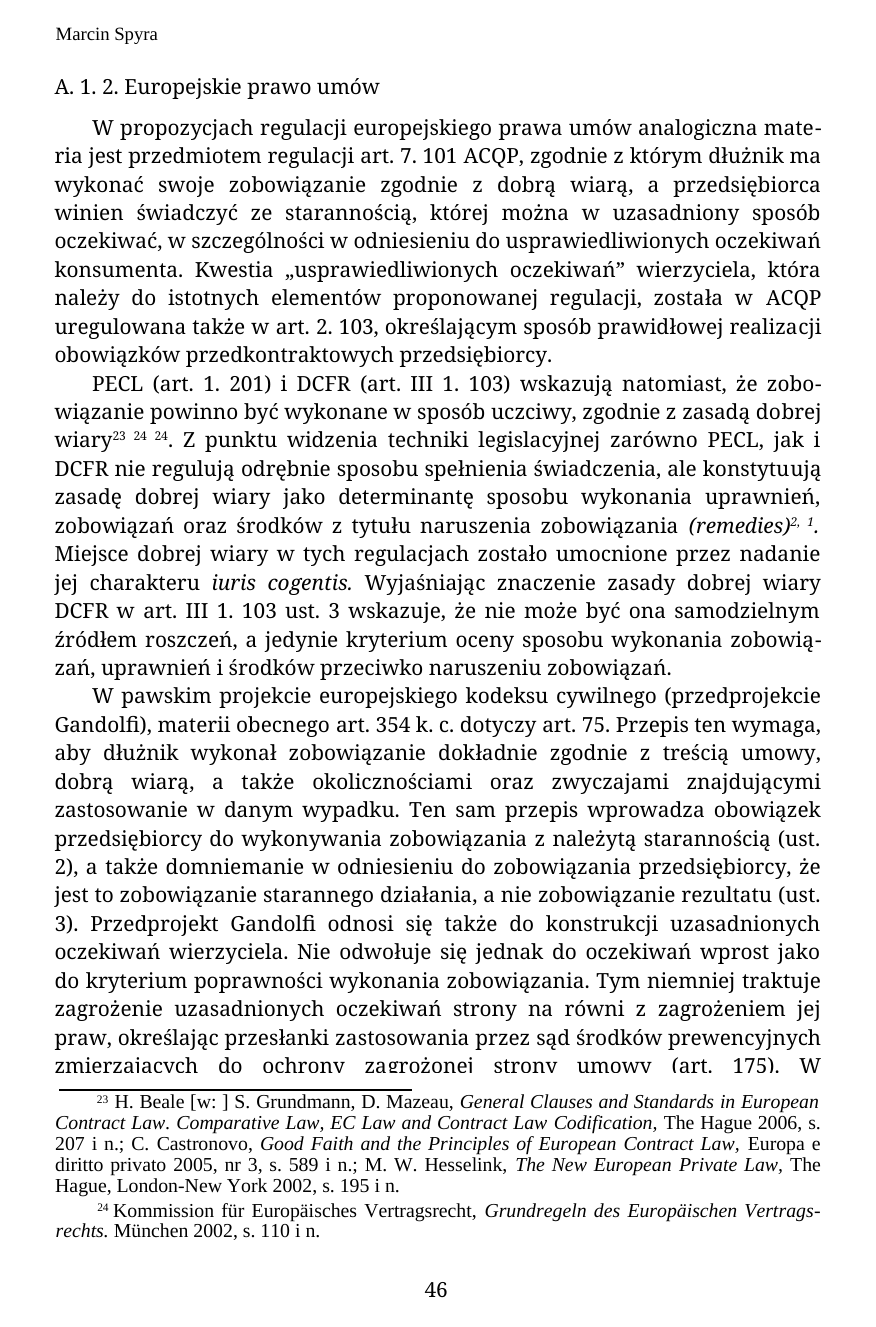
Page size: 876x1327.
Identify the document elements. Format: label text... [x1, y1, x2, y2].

text 23 H. Beale [w: ] S. Grundmann, D. Mazeau, General Clauses and Standards in Euro­pean Contract Law. Comparative Law, EC Law and Contract Law Codification, The Hague 2006, s. 207 i n.; C. Castronovo, Good Faith and the Principles of European Contract Law, Europa e diritto privato 2005, nr 3, s. 589 i n.; M. W. Hesselink, The New European Private Law, The Hague, London-New York 2002, s. 195 i n. [55, 1092, 821, 1196]
text PECL (art. 1. 201) i DCFR (art. III 1. 103) wskazują natomiast, że zobo­wiązanie powinno być wykonane w sposób uczciwy, zgodnie z zasadą do­brej wiary23 24 24. Z punktu widzenia techniki legislacyjnej zarówno PECL, jak i DCFR nie regulują odrębnie sposobu spełnienia świadczenia, ale konstytu­ują zasadę dobrej wiary jako determinantę sposobu wykonania uprawnień, zobowiązań oraz środków z tytułu naruszenia zobowiązania (remedies)2, 1. Miejsce dobrej wiary w tych regulacjach zostało umocnione przez nadanie jej charakteru iuris cogentis. Wyjaśniając znaczenie zasady dobrej wiary DCFR w art. III 1. 103 ust. 3 wskazuje, że nie może być ona samodzielnym źródłem roszczeń, a jedynie kryterium oceny sposobu wykonania zobowią­zań, uprawnień i środków przeciwko naruszeniu zobowiązań. [54, 369, 821, 682]
text 24 Kommission für Europäisches Vertragsrecht, Grundregeln des Europäischen Vertrags­rechts. München 2002, s. 110 i n. [55, 1200, 820, 1242]
text W propozycjach regulacji europejskiego prawa umów analogiczna mate­ria jest przedmiotem regulacji art. 7. 101 ACQP, zgodnie z którym dłużnik ma wykonać swoje zobowiązanie zgodnie z dobrą wiarą, a przedsiębiorca winien świadczyć ze starannością, której można w uzasadniony sposób oczekiwać, w szczególności w odniesieniu do usprawiedliwionych oczekiwań konsumenta. Kwestia „usprawiedliwionych oczekiwań” wierzyciela, która należy do istotnych elementów proponowanej regulacji, została w ACQP uregulowana także w art. 2. 103, określającym sposób prawidłowej realiza­cji obowiązków przedkontraktowych przedsiębiorcy. [54, 113, 821, 369]
text A. 1. 2. Europejskie prawo umów [54, 72, 821, 100]
text W pawskim projekcie europejskiego kodeksu cywilnego (przedprojekcie Gandolfi), materii obecnego art. 354 k. c. dotyczy art. 75. Przepis ten wymaga, aby dłużnik wykonał zobowiązanie dokładnie zgodnie z treścią umowy, dobrą wiarą, a także okolicznościami oraz zwyczajami znajdującymi zastosowanie w danym wypadku. Ten sam przepis wprowadza obowiązek przedsiębiorcy do wykonywania zobowiązania z należytą starannością (ust. 2), a także domnie­manie w odniesieniu do zobowiązania przedsiębiorcy, że jest to zobowiązanie starannego działania, a nie zobowiązanie rezultatu (ust. 3). Przedprojekt Gan­dolfi odnosi się także do konstrukcji uzasadnionych oczekiwań wierzyciela. Nie odwołuje się jednak do oczekiwań wprost jako do kryterium poprawności wykonania zobowiązania. Tym niemniej traktuje zagrożenie uzasadnionych oczekiwań strony na równi z zagrożeniem jej praw, określając przesłanki za­stosowania przez sąd środków prewencyjnych zmierzających do ochrony za­grożonej strony umowy (art. 175). W konsekwencji można więc przyjąć, że prawidłowe zachowanie dłużnika, zmierzające do wykonania zobowiązania, nie może prowadzić ani do naruszenia, ani do zagrożenia uzasadnionych oczekiwań wierzyciela. Odnosząc się do dobrej wiary jako kryterium oceny prawidłowego sposobu świadczenia, należy zwrócić uwagę także na art. 32 przedprojektu, który określając źródła dorozumianych postanowień umowy, [54, 682, 821, 1073]
text 46 [424, 1275, 454, 1303]
text Marcin Spyra [55, 23, 820, 45]
